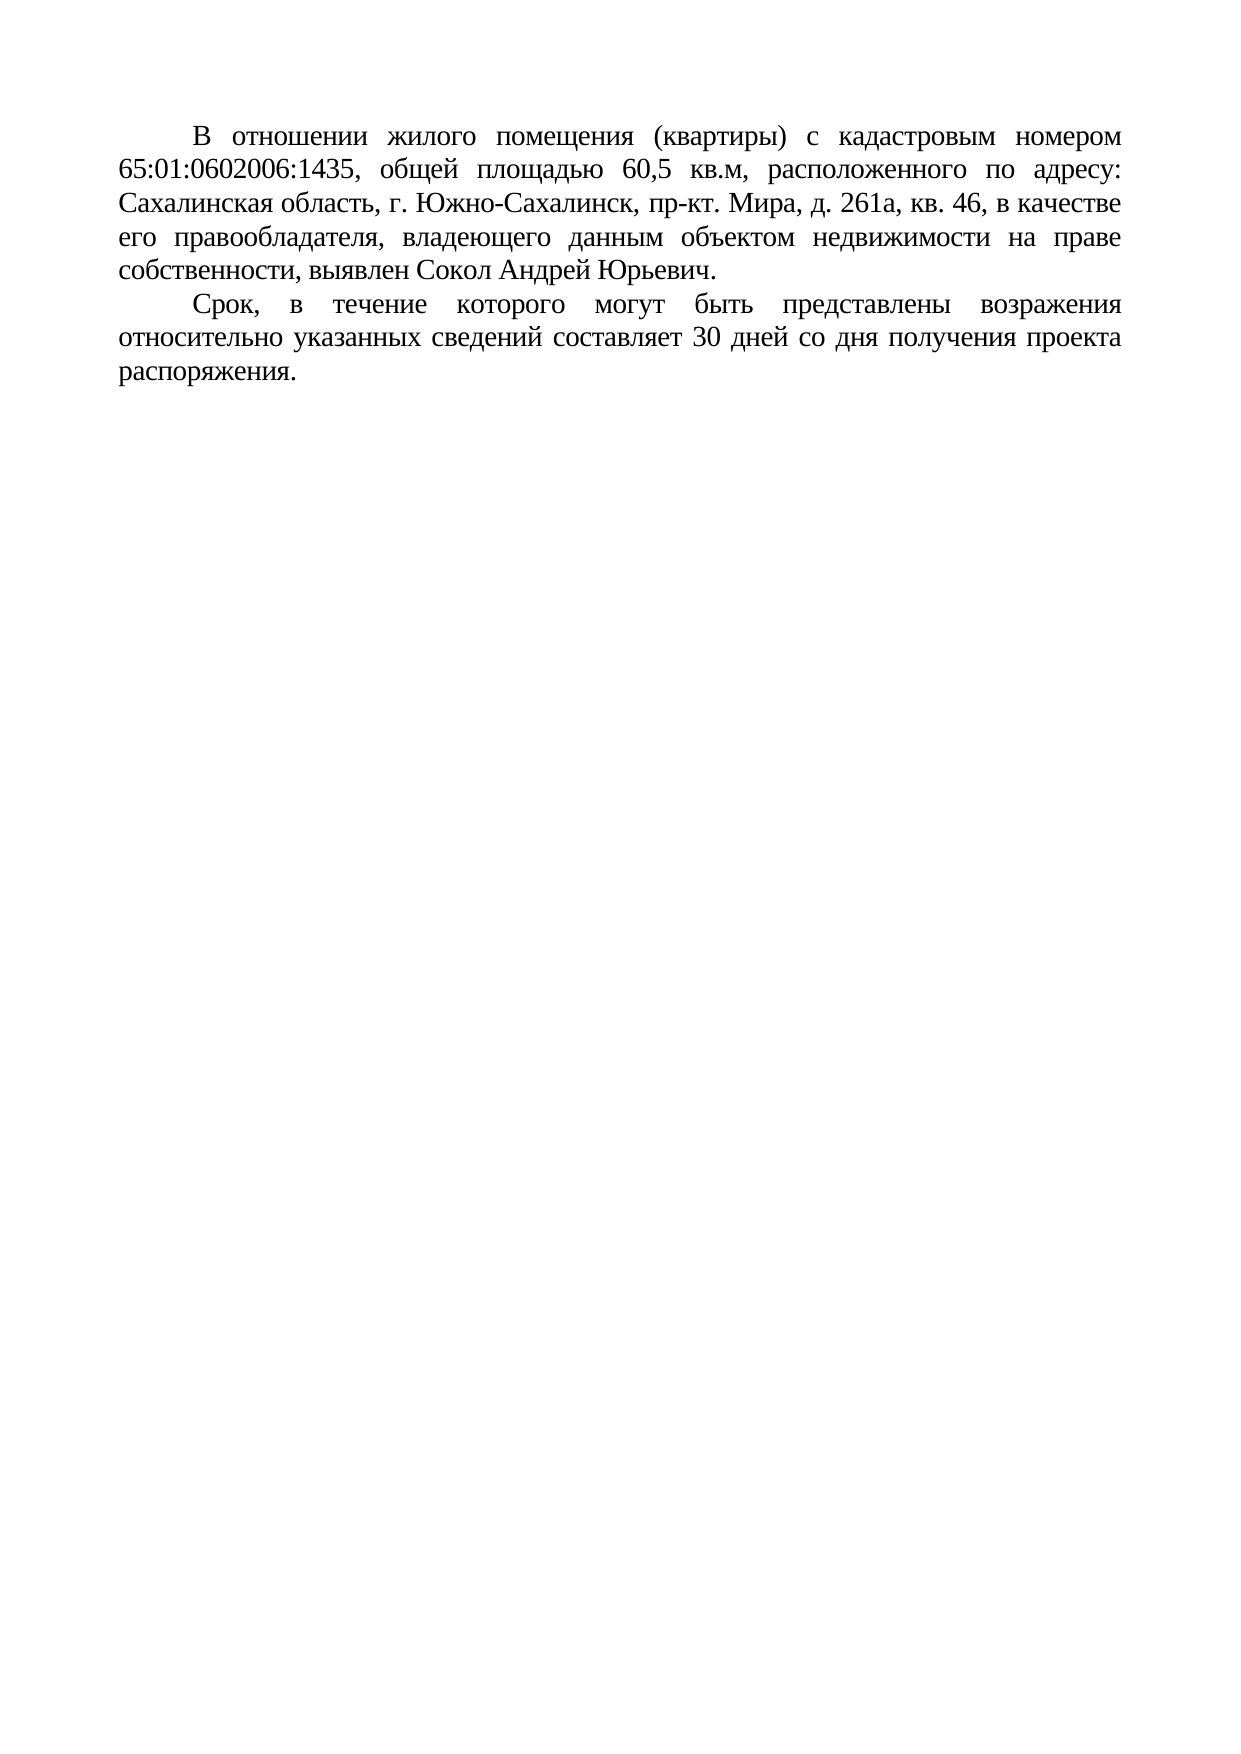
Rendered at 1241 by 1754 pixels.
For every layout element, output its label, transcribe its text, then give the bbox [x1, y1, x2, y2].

text Срок, в течение которого могут быть представлены возражения относительно указанных сведений составляет 30 дней со дня получения проекта распоряжения. [118, 286, 1122, 386]
text В отношении жилого помещения (квартиры) с кадастровым номером 65:01:0602006:1435, общей площадью 60,5 кв.м, расположенного по адресу: Сахалинская область, г. Южно-Сахалинск, пр-кт. Мира, д. 261а, кв. 46, в качестве его правообладателя, владеющего данным объектом недвижимости на праве собственности, выявлен Сокол Андрей Юрьевич. [118, 118, 1122, 286]
